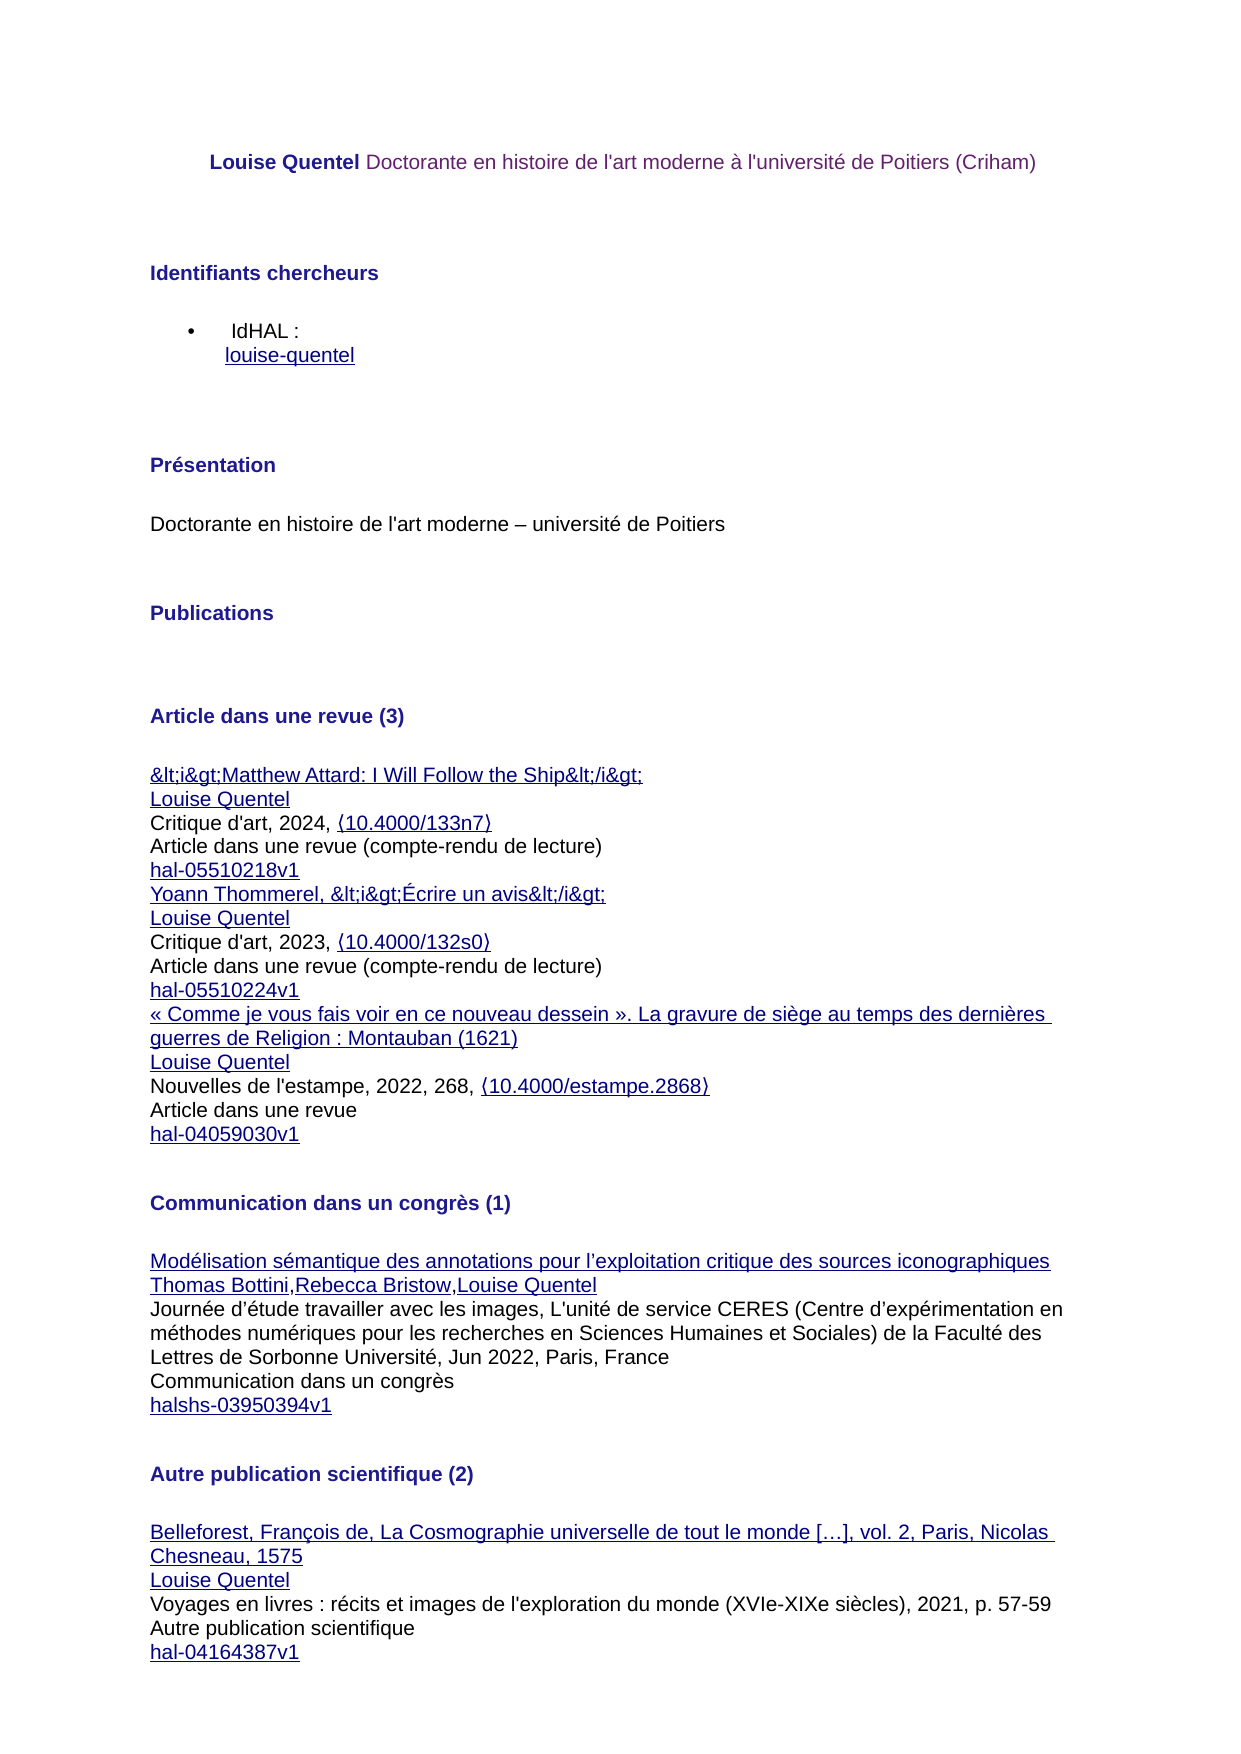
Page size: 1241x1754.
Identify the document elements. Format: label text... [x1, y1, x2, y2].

text Doctorante en histoire de l'art moderne – université de Poitiers [150, 511, 1090, 535]
list IdHAL : [187, 319, 1090, 343]
table_header Belleforest, François de, La Cosmographie universelle de tout le monde […], vol. 2, Paris, Nicolas Chesneau, 1575 Louise Quentel Voyages en livres : récits et images de l'exploration du monde (XVIe-XIXe siècles), 2021, p. 57-59 Autre publication scientifique hal-04164387v1 [150, 1520, 1090, 1663]
subtitle Communication dans un congrès (1) [150, 1191, 1090, 1214]
subtitle Publications [150, 601, 1090, 625]
table_cell « Comme je vous fais voir en ce nouveau dessein ». La gravure de siège au temps des dernières guerres de Religion : Montauban (1621) Louise Quentel Nouvelles de l'estampe, 2022, 268, ⟨10.4000/estampe.2868⟩ Article dans une revue hal-04059030v1 [150, 1002, 1090, 1146]
table_header &lt;i&gt;Matthew Attard: I Will Follow the Ship&lt;/i&gt; Louise Quentel Critique d'art, 2024, ⟨10.4000/133n7⟩ Article dans une revue (compte-rendu de lecture) hal-05510218v1 [150, 763, 1090, 882]
subtitle Louise Quentel Doctorante en histoire de l'art moderne à l'université de Poitiers (Criham) [150, 150, 1090, 174]
subtitle Présentation [150, 453, 1090, 477]
subtitle Identifiants chercheurs [150, 260, 1090, 284]
subtitle Article dans une revue (3) [150, 704, 1090, 728]
table_header Modélisation sémantique des annotations pour l’exploitation critique des sources iconographiques Thomas Bottini,Rebecca Bristow,Louise Quentel Journée d’étude travailler avec les images, L'unité de service CERES (Centre d’expérimentation en méthodes numériques pour les recherches en Sciences Humaines et Sociales) de la Faculté des Lettres de Sorbonne Université, Jun 2022, Paris, France Communication dans un congrès halshs-03950394v1 [150, 1249, 1090, 1417]
table_cell Yoann Thommerel, &lt;i&gt;Écrire un avis&lt;/i&gt; Louise Quentel Critique d'art, 2023, ⟨10.4000/132s0⟩ Article dans une revue (compte-rendu de lecture) hal-05510224v1 [150, 882, 1090, 1002]
list louise-quentel [187, 343, 1090, 367]
subtitle Autre publication scientifique (2) [150, 1461, 1090, 1485]
